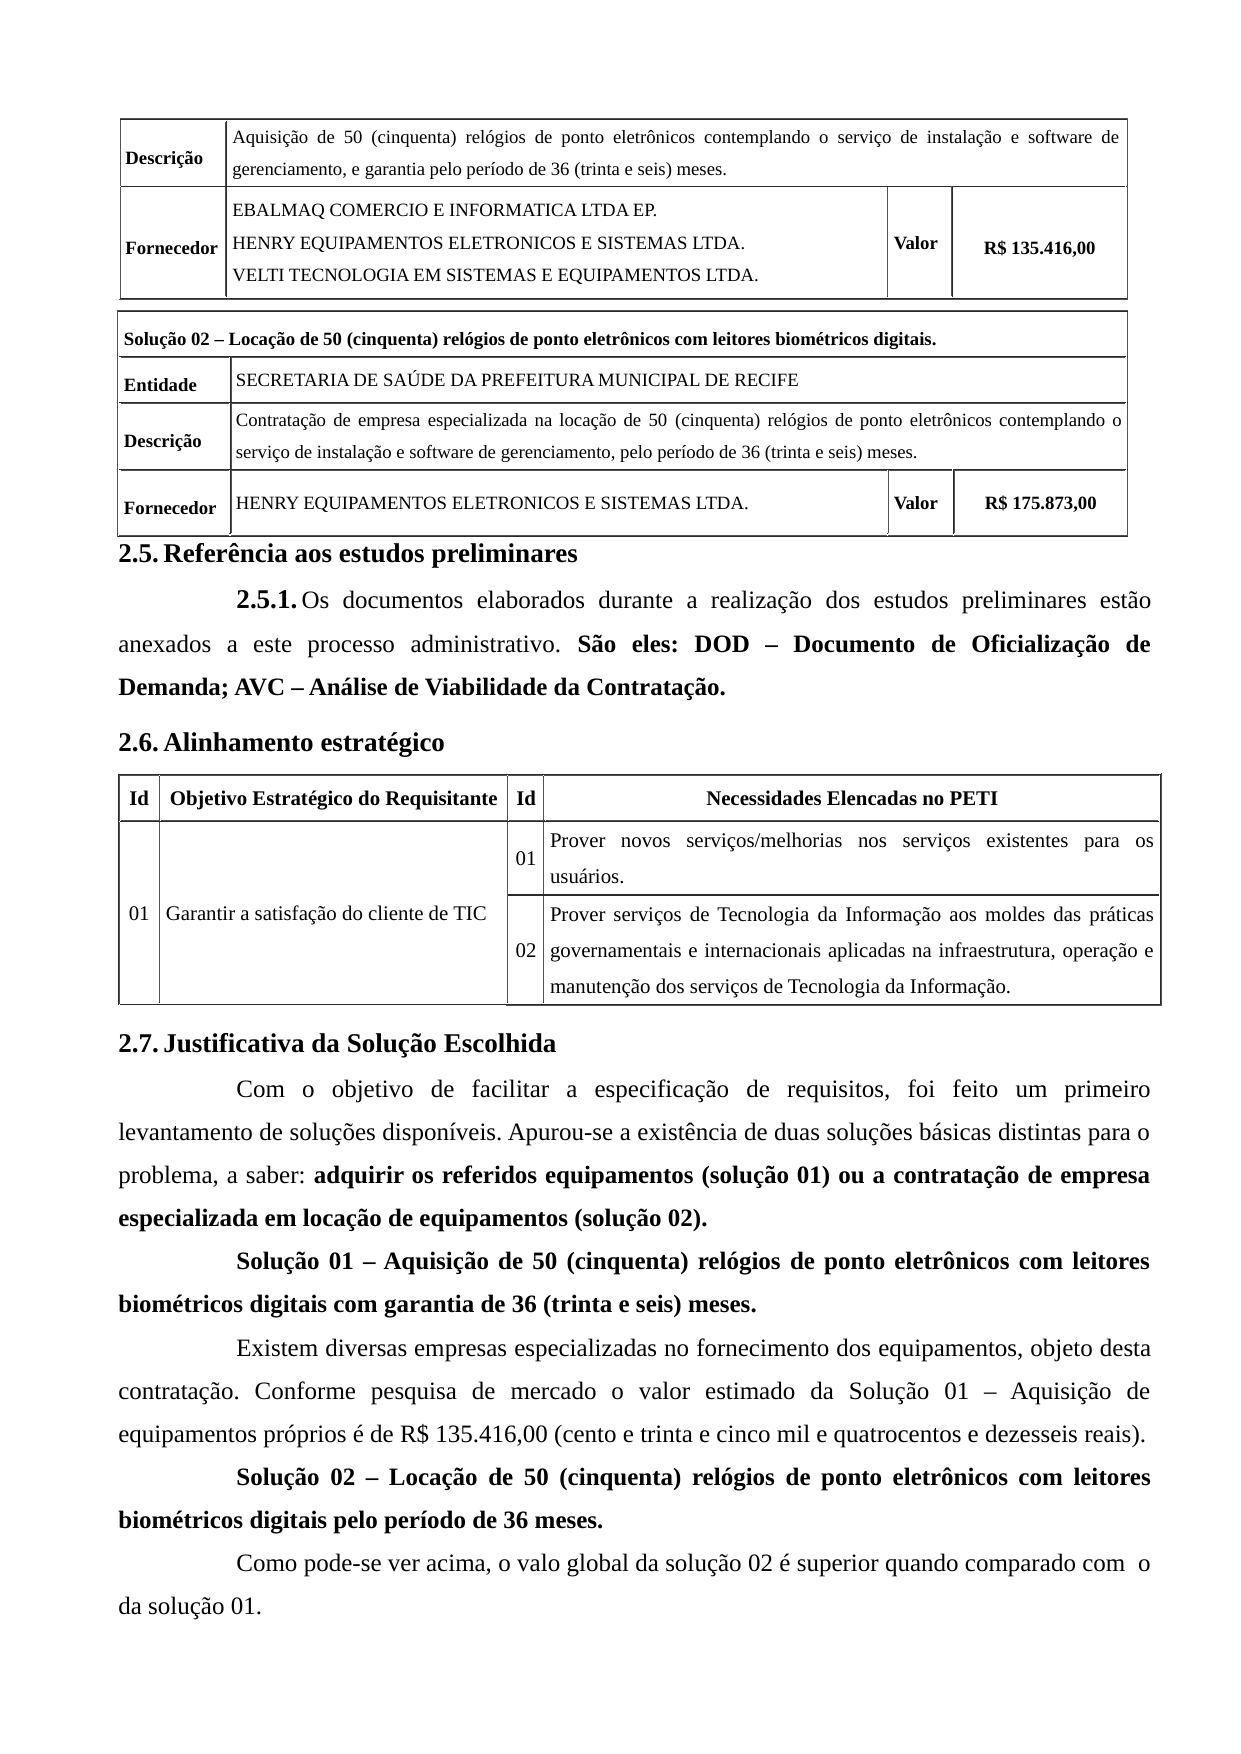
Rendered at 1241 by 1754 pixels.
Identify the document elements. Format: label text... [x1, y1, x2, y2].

list Os documentos elaborados durante a realização dos estudos preliminares estão anexados a este processo administrativo. São eles: DOD – Documento de Oficialização de Demanda; AVC – Análise de Viabilidade da Contratação. [118, 584, 1152, 701]
table_cell 01 [509, 823, 543, 894]
list Justificativa da Solução Escolhida [118, 1027, 1152, 1058]
list Alinhamento estratégico [118, 726, 1152, 757]
table_cell Prover serviços de Tecnologia da Informação aos moldes das práticas governamentais e internacionais aplicadas na infraestrutura, operação e manutenção dos serviços de Tecnologia da Informação. [544, 896, 1159, 1004]
table_cell Valor [888, 188, 952, 297]
table_cell Descrição [119, 403, 229, 468]
text Solução 01 – Aquisição de 50 (cinquenta) relógios de ponto eletrônicos com leitores biométricos digitais com garantia de 36 (trinta e seis) meses. [118, 1246, 1152, 1318]
table_header Solução 02 – Locação de 50 (cinquenta) relógios de ponto eletrônicos com leitores biométricos digitais. [119, 313, 1127, 356]
table_cell HENRY EQUIPAMENTOS ELETRONICOS E SISTEMAS LTDA. [230, 471, 888, 535]
table_cell Prover novos serviços/melhorias nos serviços existentes para os usuários. [546, 822, 1159, 894]
table_cell SECRETARIA DE SAÚDE DA PREFEITURA MUNICIPAL DE RECIFE [232, 356, 1127, 401]
list Referência aos estudos preliminares [118, 537, 1152, 568]
table_cell Fornecedor [118, 469, 230, 535]
table_cell EBALMAQ COMERCIO E INFORMATICA LTDA EP. HENRY EQUIPAMENTOS ELETRONICOS E SISTEMAS LTDA. VELTI TECNOLOGIA EM SISTEMAS E EQUIPAMENTOS LTDA. [227, 188, 887, 297]
text Existem diversas empresas especializadas no fornecimento dos equipamentos, objeto desta contratação. Conforme pesquisa de mercado o valor estimado da Solução 01 – Aquisição de equipamentos próprios é de R$ 135.416,00 (cento e trinta e cinco mil e quatrocentos e dezesseis reais). [118, 1333, 1152, 1448]
table_header Id [120, 776, 159, 820]
table_cell Aquisição de 50 (cinquenta) relógios de ponto eletrônicos contemplando o serviço de instalação e software de gerenciamento, e garantia pelo período de 36 (trinta e seis) meses. [228, 121, 1126, 186]
table_header Necessidades Elencadas no PETI [546, 776, 1159, 820]
table_cell Valor [888, 471, 953, 535]
text Como pode-se ver acima, o valo global da solução 02 é superior quando comparado com o da solução 01. [118, 1548, 1152, 1620]
table_cell 02 [508, 897, 544, 1004]
table_header Id [509, 776, 543, 820]
table_cell Descrição [121, 121, 225, 186]
table_cell 01 [120, 823, 160, 1004]
table_cell Garantir a satisfação do cliente de TIC [160, 823, 507, 1004]
table_cell R$ 175.873,00 [953, 469, 1127, 535]
table_cell R$ 135.416,00 [953, 186, 1126, 297]
table_header Objetivo Estratégico do Requisitante [161, 776, 507, 820]
table_cell Entidade [118, 356, 229, 401]
table_cell Fornecedor [120, 186, 226, 297]
table_cell Contratação de empresa especializada na locação de 50 (cinquenta) relógios de ponto eletrônicos contemplando o serviço de instalação e software de gerenciamento, pelo período de 36 (trinta e seis) meses. [232, 401, 1127, 468]
text Solução 02 – Locação de 50 (cinquenta) relógios de ponto eletrônicos com leitores biométricos digitais pelo período de 36 meses. [118, 1462, 1152, 1534]
text Com o objetivo de facilitar a especificação de requisitos, foi feito um primeiro levantamento de soluções disponíveis. Apurou-se a existência de duas soluções básicas distintas para o problema, a saber: adquirir os referidos equipamentos (solução 01) ou a contratação de empresa especializada em locação de equipamentos (solução 02). [118, 1074, 1152, 1232]
